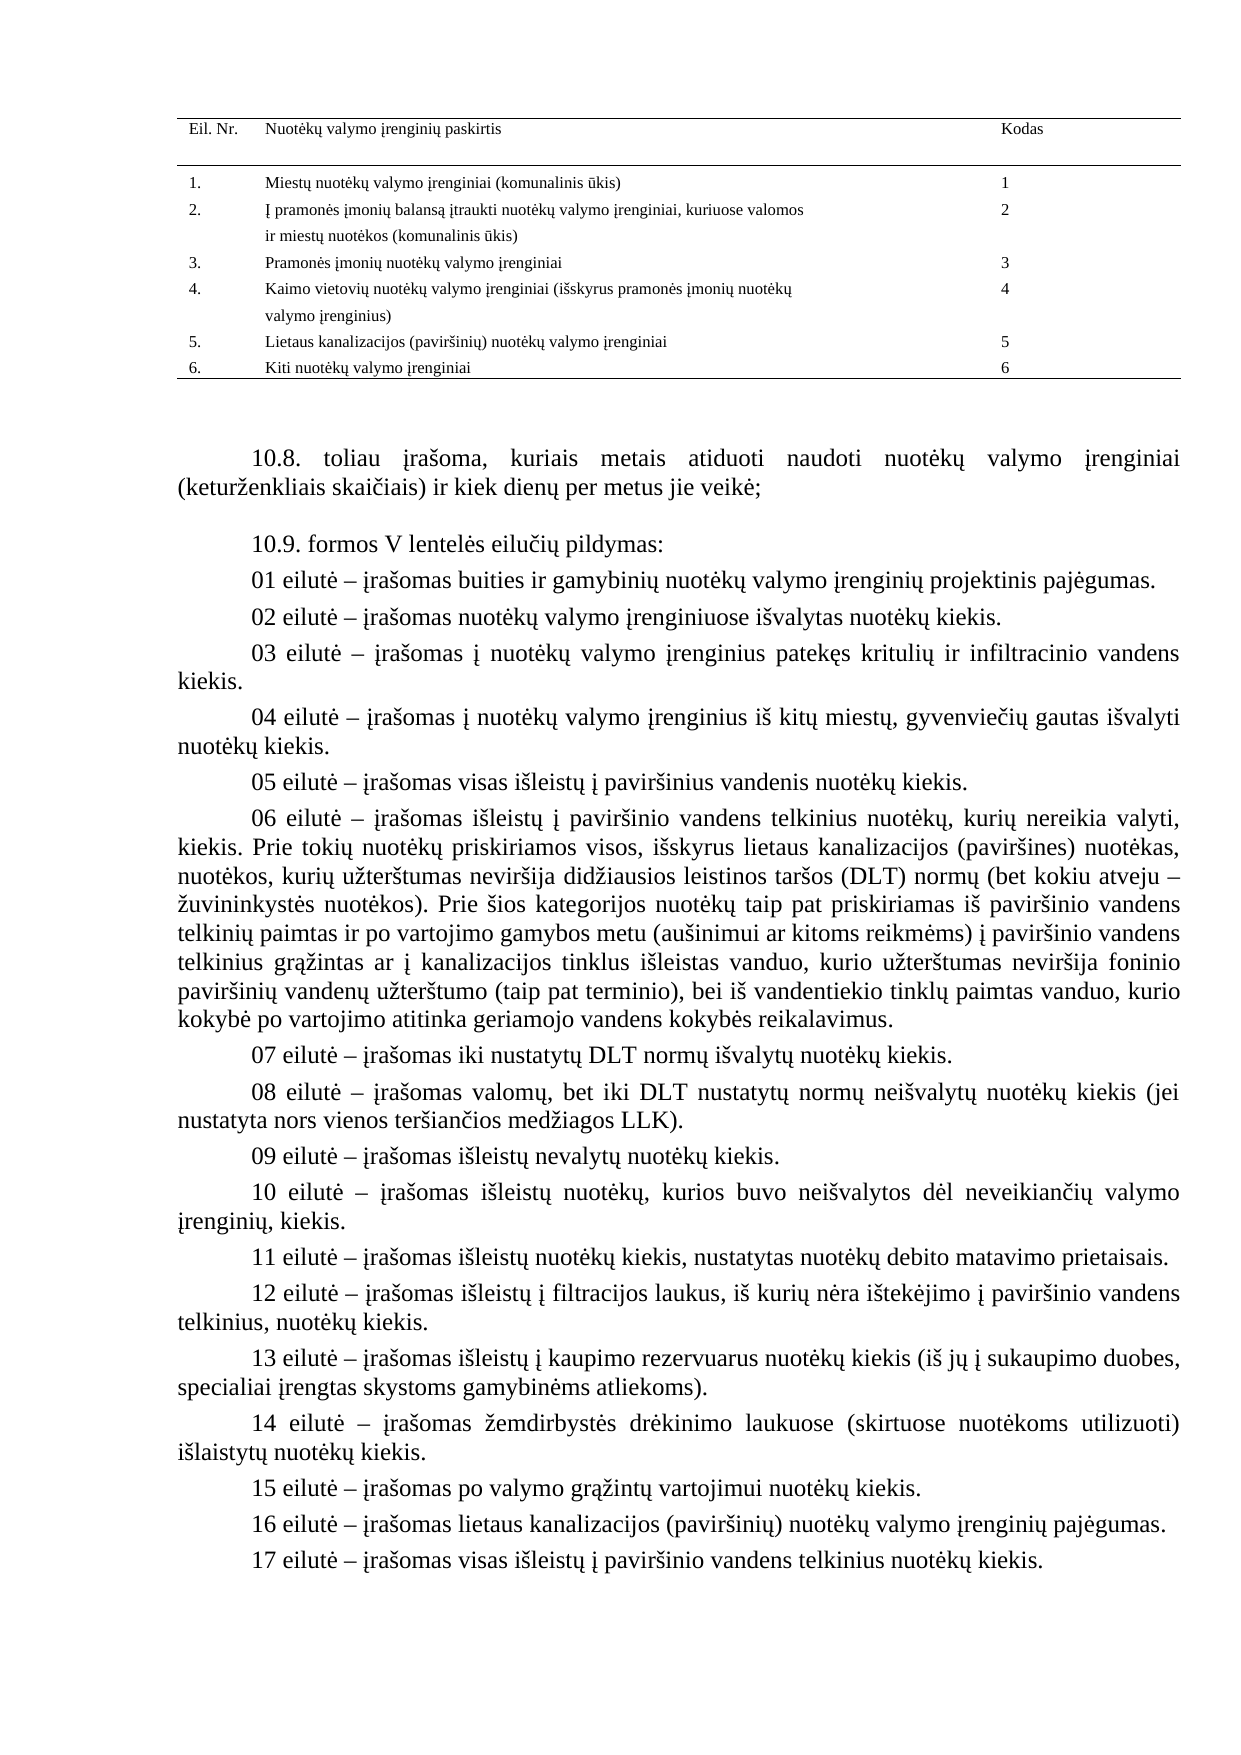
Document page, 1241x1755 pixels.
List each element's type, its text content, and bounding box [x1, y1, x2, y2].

table_cell Lietaus kanalizacijos (paviršinių) nuotėkų valymo įrenginiai [254, 325, 989, 351]
table_cell [990, 219, 1181, 245]
text 10.8. toliau įrašoma, kuriais metais atiduoti naudoti nuotėkų valymo įrenginiai (keturženkliais skaičiais) ir kiek dienų per metus jie veikė; [177, 443, 1181, 501]
table_cell valymo įrenginius) [254, 298, 989, 324]
table_cell [254, 138, 989, 165]
text 09 eilutė – įrašomas išleistų nevalytų nuotėkų kiekis. [177, 1141, 1181, 1170]
text 04 eilutė – įrašomas į nuotėkų valymo įrenginius iš kitų miestų, gyvenviečių gautas išvalyti nuotėkų kiekis. [177, 702, 1181, 760]
table_cell 4. [177, 272, 254, 298]
table_cell Kaimo vietovių nuotėkų valymo įrenginiai (išskyrus pramonės įmonių nuotėkų [254, 272, 989, 298]
text 17 eilutė – įrašomas visas išleistų į paviršinio vandens telkinius nuotėkų kiekis. [177, 1545, 1181, 1573]
table_header Eil. Nr. [177, 119, 254, 138]
table_cell [177, 298, 254, 324]
table_cell 5. [177, 325, 254, 351]
text 13 eilutė – įrašomas išleistų į kaupimo rezervuarus nuotėkų kiekis (iš jų į sukaupimo duobes, specialiai įrengtas skystoms gamybinėms atliekoms). [177, 1343, 1181, 1401]
text 11 eilutė – įrašomas išleistų nuotėkų kiekis, nustatytas nuotėkų debito matavimo prietaisais. [177, 1242, 1181, 1271]
table_cell 1 [990, 166, 1181, 192]
text 10 eilutė – įrašomas išleistų nuotėkų, kurios buvo neišvalytos dėl neveikiančių valymo įrenginių, kiekis. [177, 1177, 1181, 1235]
text 01 eilutė – įrašomas buities ir gamybinių nuotėkų valymo įrenginių projektinis pajėgumas. [177, 566, 1181, 594]
table_cell [990, 298, 1181, 324]
table_cell Miestų nuotėkų valymo įrenginiai (komunalinis ūkis) [254, 166, 989, 192]
text 15 eilutė – įrašomas po valymo grąžintų vartojimui nuotėkų kiekis. [177, 1473, 1181, 1501]
table_cell ir miestų nuotėkos (komunalinis ūkis) [254, 219, 989, 245]
table_header Nuotėkų valymo įrenginių paskirtis [254, 119, 989, 138]
table_cell 6. [177, 351, 254, 377]
table_cell 3. [177, 245, 254, 272]
text 03 eilutė – įrašomas į nuotėkų valymo įrenginius patekęs kritulių ir infiltracinio vandens kiekis. [177, 638, 1181, 695]
table_cell Pramonės įmonių nuotėkų valymo įrenginiai [254, 245, 989, 272]
text 12 eilutė – įrašomas išleistų į filtracijos laukus, iš kurių nėra ištekėjimo į paviršinio vandens telkinius, nuotėkų kiekis. [177, 1278, 1181, 1336]
table_cell [990, 138, 1181, 165]
table_cell 6 [990, 351, 1181, 377]
table_cell 2. [177, 192, 254, 219]
text 02 eilutė – įrašomas nuotėkų valymo įrenginiuose išvalytas nuotėkų kiekis. [177, 602, 1181, 630]
table_header Kodas [990, 119, 1181, 138]
text 06 eilutė – įrašomas išleistų į paviršinio vandens telkinius nuotėkų, kurių nereikia valyti, kiekis. Prie tokių nuotėkų priskiriamos visos, išskyrus lietaus kanalizacijos (paviršines) nuotėkas, nuotėkos, kurių užterštumas neviršija didžiausios leistinos taršos (DLT) normų (bet kokiu atveju – žuvininkystės nuotėkos). Prie šios kategorijos nuotėkų taip pat priskiriamas iš paviršinio vandens telkinių paimtas ir po vartojimo gamybos metu (aušinimui ar kitoms reikmėms) į paviršinio vandens telkinius grąžintas ar į kanalizacijos tinklus išleistas vanduo, kurio užterštumas neviršija foninio paviršinių vandenų užterštumo (taip pat terminio), bei iš vandentiekio tinklų paimtas vanduo, kurio kokybė po vartojimo atitinka geriamojo vandens kokybės reikalavimus. [177, 803, 1181, 1033]
text 10.9. formos V lentelės eilučių pildymas: [177, 529, 1181, 558]
table_cell 3 [990, 245, 1181, 272]
table_cell [177, 138, 254, 165]
table_cell 2 [990, 192, 1181, 219]
text 08 eilutė – įrašomas valomų, bet iki DLT nustatytų normų neišvalytų nuotėkų kiekis (jei nustatyta nors vienos teršiančios medžiagos LLK). [177, 1077, 1181, 1134]
table_cell [177, 219, 254, 245]
text 05 eilutė – įrašomas visas išleistų į paviršinius vandenis nuotėkų kiekis. [177, 767, 1181, 796]
table_cell Kiti nuotėkų valymo įrenginiai [254, 351, 989, 377]
table_cell Į pramonės įmonių balansą įtraukti nuotėkų valymo įrenginiai, kuriuose valomos [254, 192, 989, 219]
text 07 eilutė – įrašomas iki nustatytų DLT normų išvalytų nuotėkų kiekis. [177, 1041, 1181, 1069]
table_cell 1. [177, 166, 254, 192]
text 14 eilutė – įrašomas žemdirbystės drėkinimo laukuose (skirtuose nuotėkoms utilizuoti) išlaistytų nuotėkų kiekis. [177, 1408, 1181, 1465]
text 16 eilutė – įrašomas lietaus kanalizacijos (paviršinių) nuotėkų valymo įrenginių pajėgumas. [177, 1509, 1181, 1537]
table_cell 5 [990, 325, 1181, 351]
table_cell 4 [990, 272, 1181, 298]
